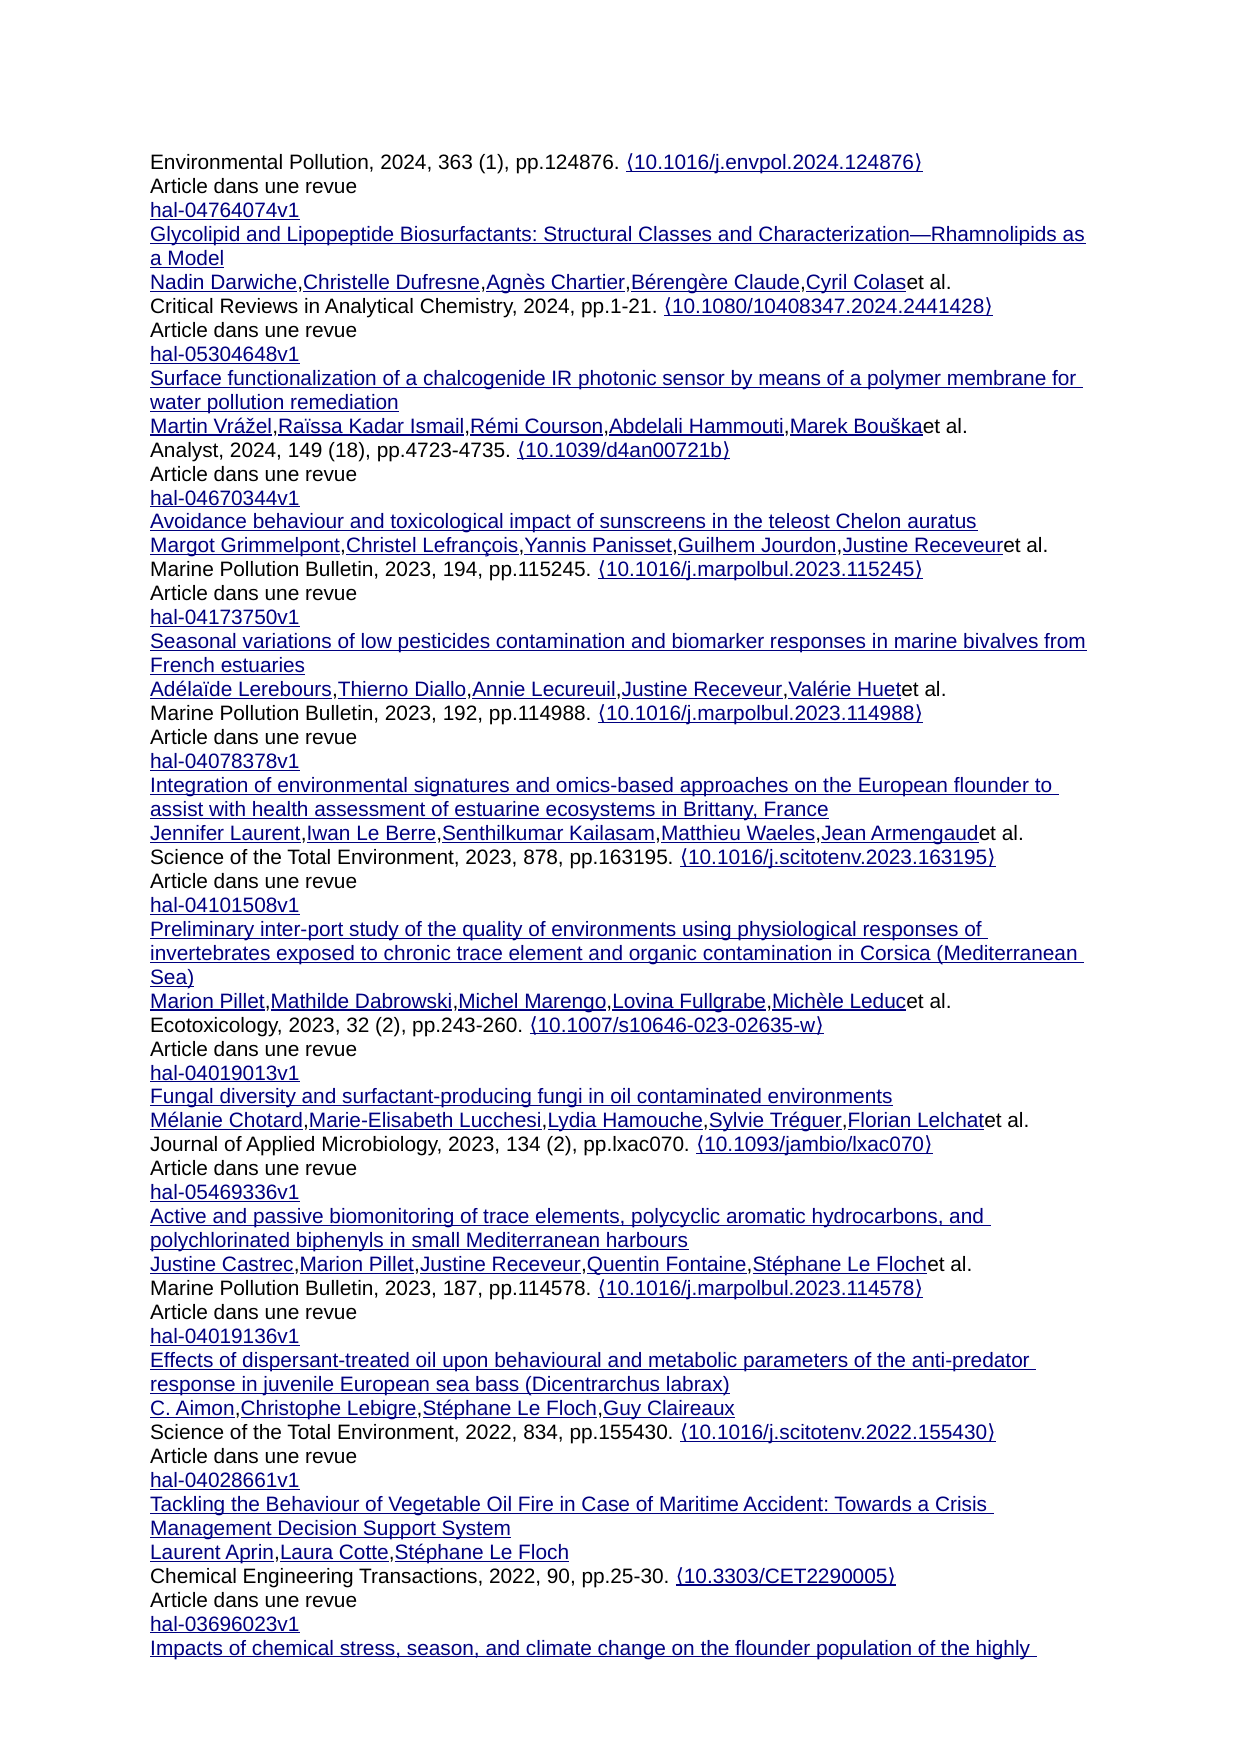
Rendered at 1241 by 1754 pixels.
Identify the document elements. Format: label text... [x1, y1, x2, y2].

table_cell Integration of environmental signatures and omics-based approaches on the European flounder to assist with health assessment of estuarine ecosystems in Brittany, France Jennifer Laurent,Iwan Le Berre,Senthilkumar Kailasam,Matthieu Waeles,Jean Armengaudet al. Science of the Total Environment, 2023, 878, pp.163195. ⟨10.1016/j.scitotenv.2023.163195⟩ Article dans une revue hal-04101508v1 [150, 773, 1090, 917]
table_cell Fungal diversity and surfactant-producing fungi in oil contaminated environments Mélanie Chotard,Marie-Elisabeth Lucchesi,Lydia Hamouche,Sylvie Tréguer,Florian Lelchatet al. Journal of Applied Microbiology, 2023, 134 (2), pp.lxac070. ⟨10.1093/jambio/lxac070⟩ Article dans une revue hal-05469336v1 [150, 1084, 1090, 1204]
table_cell Glycolipid and Lipopeptide Biosurfactants: Structural Classes and Characterization—Rhamnolipids as a Model Nadin Darwiche,Christelle Dufresne,Agnès Chartier,Bérengère Claude,Cyril Colaset al. Critical Reviews in Analytical Chemistry, 2024, pp.1-21. ⟨10.1080/10408347.2024.2441428⟩ Article dans une revue hal-05304648v1 [150, 222, 1090, 366]
table_cell Surface functionalization of a chalcogenide IR photonic sensor by means of a polymer membrane for water pollution remediation Martin Vrážel,Raïssa Kadar Ismail,Rémi Courson,Abdelali Hammouti,Marek Bouškaet al. Analyst, 2024, 149 (18), pp.4723-4735. ⟨10.1039/d4an00721b⟩ Article dans une revue hal-04670344v1 [150, 366, 1090, 509]
table_cell Avoidance behaviour and toxicological impact of sunscreens in the teleost Chelon auratus Margot Grimmelpont,Christel Lefrançois,Yannis Panisset,Guilhem Jourdon,Justine Receveuret al. Marine Pollution Bulletin, 2023, 194, pp.115245. ⟨10.1016/j.marpolbul.2023.115245⟩ Article dans une revue hal-04173750v1 [150, 509, 1090, 629]
table_cell Preliminary inter-port study of the quality of environments using physiological responses of invertebrates exposed to chronic trace element and organic contamination in Corsica (Mediterranean Sea) Marion Pillet,Mathilde Dabrowski,Michel Marengo,Lovina Fullgrabe,Michèle Leducet al. Ecotoxicology, 2023, 32 (2), pp.243-260. ⟨10.1007/s10646-023-02635-w⟩ Article dans une revue hal-04019013v1 [150, 917, 1090, 1084]
table_cell Active and passive biomonitoring of trace elements, polycyclic aromatic hydrocarbons, and polychlorinated biphenyls in small Mediterranean harbours Justine Castrec,Marion Pillet,Justine Receveur,Quentin Fontaine,Stéphane Le Flochet al. Marine Pollution Bulletin, 2023, 187, pp.114578. ⟨10.1016/j.marpolbul.2023.114578⟩ Article dans une revue hal-04019136v1 [150, 1204, 1090, 1348]
table_cell Environmental Pollution, 2024, 363 (1), pp.124876. ⟨10.1016/j.envpol.2024.124876⟩ Article dans une revue hal-04764074v1 [150, 150, 1090, 222]
table_cell Impacts of chemical stress, season, and climate change on the flounder population of the highly [150, 1635, 1090, 1659]
table_cell Tackling the Behaviour of Vegetable Oil Fire in Case of Maritime Accident: Towards a Crisis Management Decision Support System Laurent Aprin,Laura Cotte,Stéphane Le Floch Chemical Engineering Transactions, 2022, 90, pp.25-30. ⟨10.3303/CET2290005⟩ Article dans une revue hal-03696023v1 [150, 1492, 1090, 1635]
table_cell Seasonal variations of low pesticides contamination and biomarker responses in marine bivalves from French estuaries Adélaïde Lerebours,Thierno Diallo,Annie Lecureuil,Justine Receveur,Valérie Huetet al. Marine Pollution Bulletin, 2023, 192, pp.114988. ⟨10.1016/j.marpolbul.2023.114988⟩ Article dans une revue hal-04078378v1 [150, 629, 1090, 773]
table_cell Effects of dispersant-treated oil upon behavioural and metabolic parameters of the anti-predator response in juvenile European sea bass (Dicentrarchus labrax) C. Aimon,Christophe Lebigre,Stéphane Le Floch,Guy Claireaux Science of the Total Environment, 2022, 834, pp.155430. ⟨10.1016/j.scitotenv.2022.155430⟩ Article dans une revue hal-04028661v1 [150, 1348, 1090, 1492]
